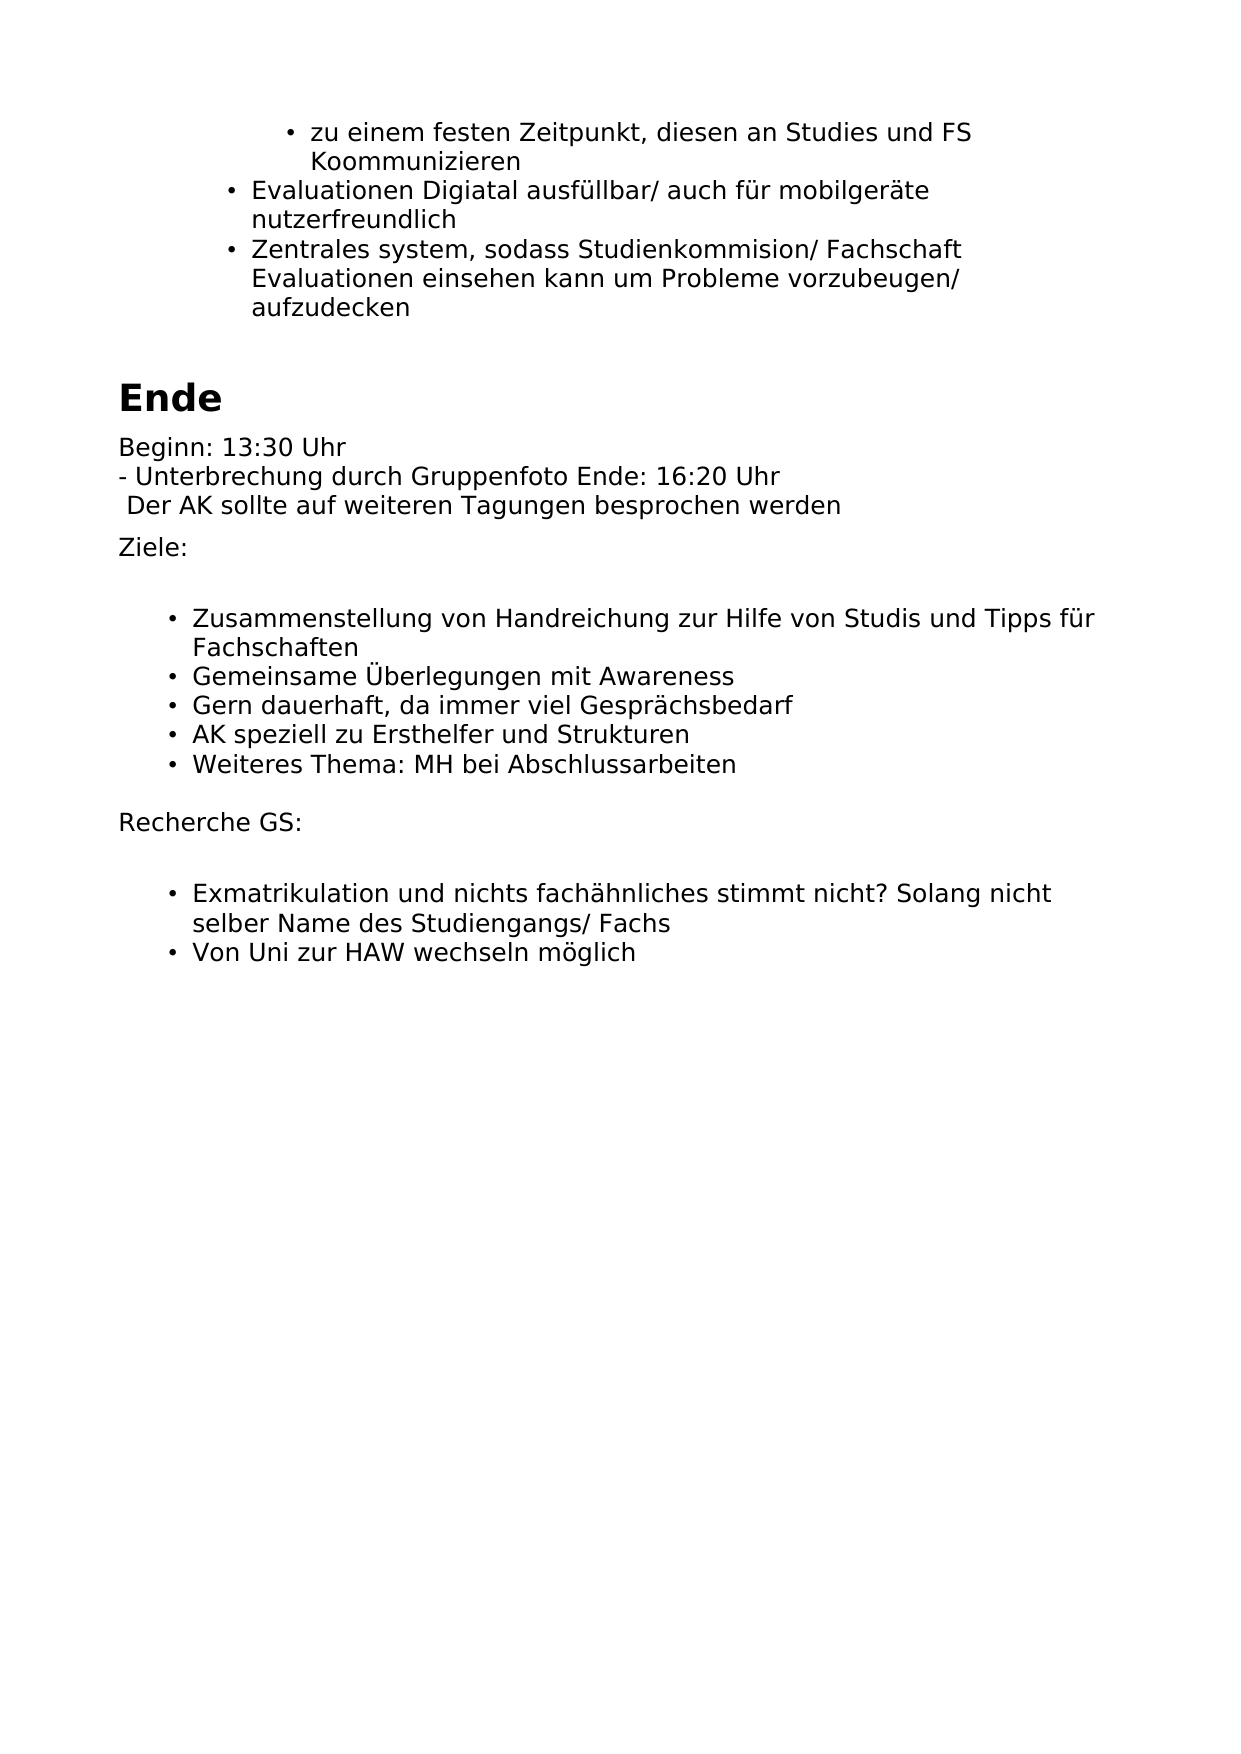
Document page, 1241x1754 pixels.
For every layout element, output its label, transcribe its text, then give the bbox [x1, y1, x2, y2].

text Beginn: 13:30 Uhr - Unterbrechung durch Gruppenfoto Ende: 16:20 Uhr Der AK sollte auf weiteren Tagungen besprochen werden [118, 433, 1122, 520]
list Evaluationen Digiatal ausfüllbar/ auch für mobilgeräte nutzerfreundlich [236, 176, 1122, 235]
list AK speziell zu Ersthelfer und Strukturen [177, 721, 1122, 750]
text Recherche GS: [118, 808, 1122, 838]
list Gemeinsame Überlegungen mit Awareness [177, 662, 1122, 692]
list Zusammenstellung von Handreichung zur Hilfe von Studis und Tipps für Fachschaften [177, 604, 1122, 662]
list Exmatrikulation und nichts fachähnliches stimmt nicht? Solang nicht selber Name des Studiengangs/ Fachs [177, 880, 1122, 938]
list Weiteres Thema: MH bei Abschlussarbeiten [177, 750, 1122, 779]
list Zentrales system, sodass Studienkommision/ Fachschaft Evaluationen einsehen kann um Probleme vorzubeugen/ aufzudecken [236, 235, 1122, 322]
list Gern dauerhaft, da immer viel Gesprächsbedarf [177, 692, 1122, 721]
list zu einem festen Zeitpunkt, diesen an Studies und FS Koommunizieren [295, 118, 1122, 176]
text Ziele: [118, 533, 1122, 562]
list Von Uni zur HAW wechseln möglich [177, 938, 1122, 967]
subtitle Ende [118, 377, 1122, 420]
